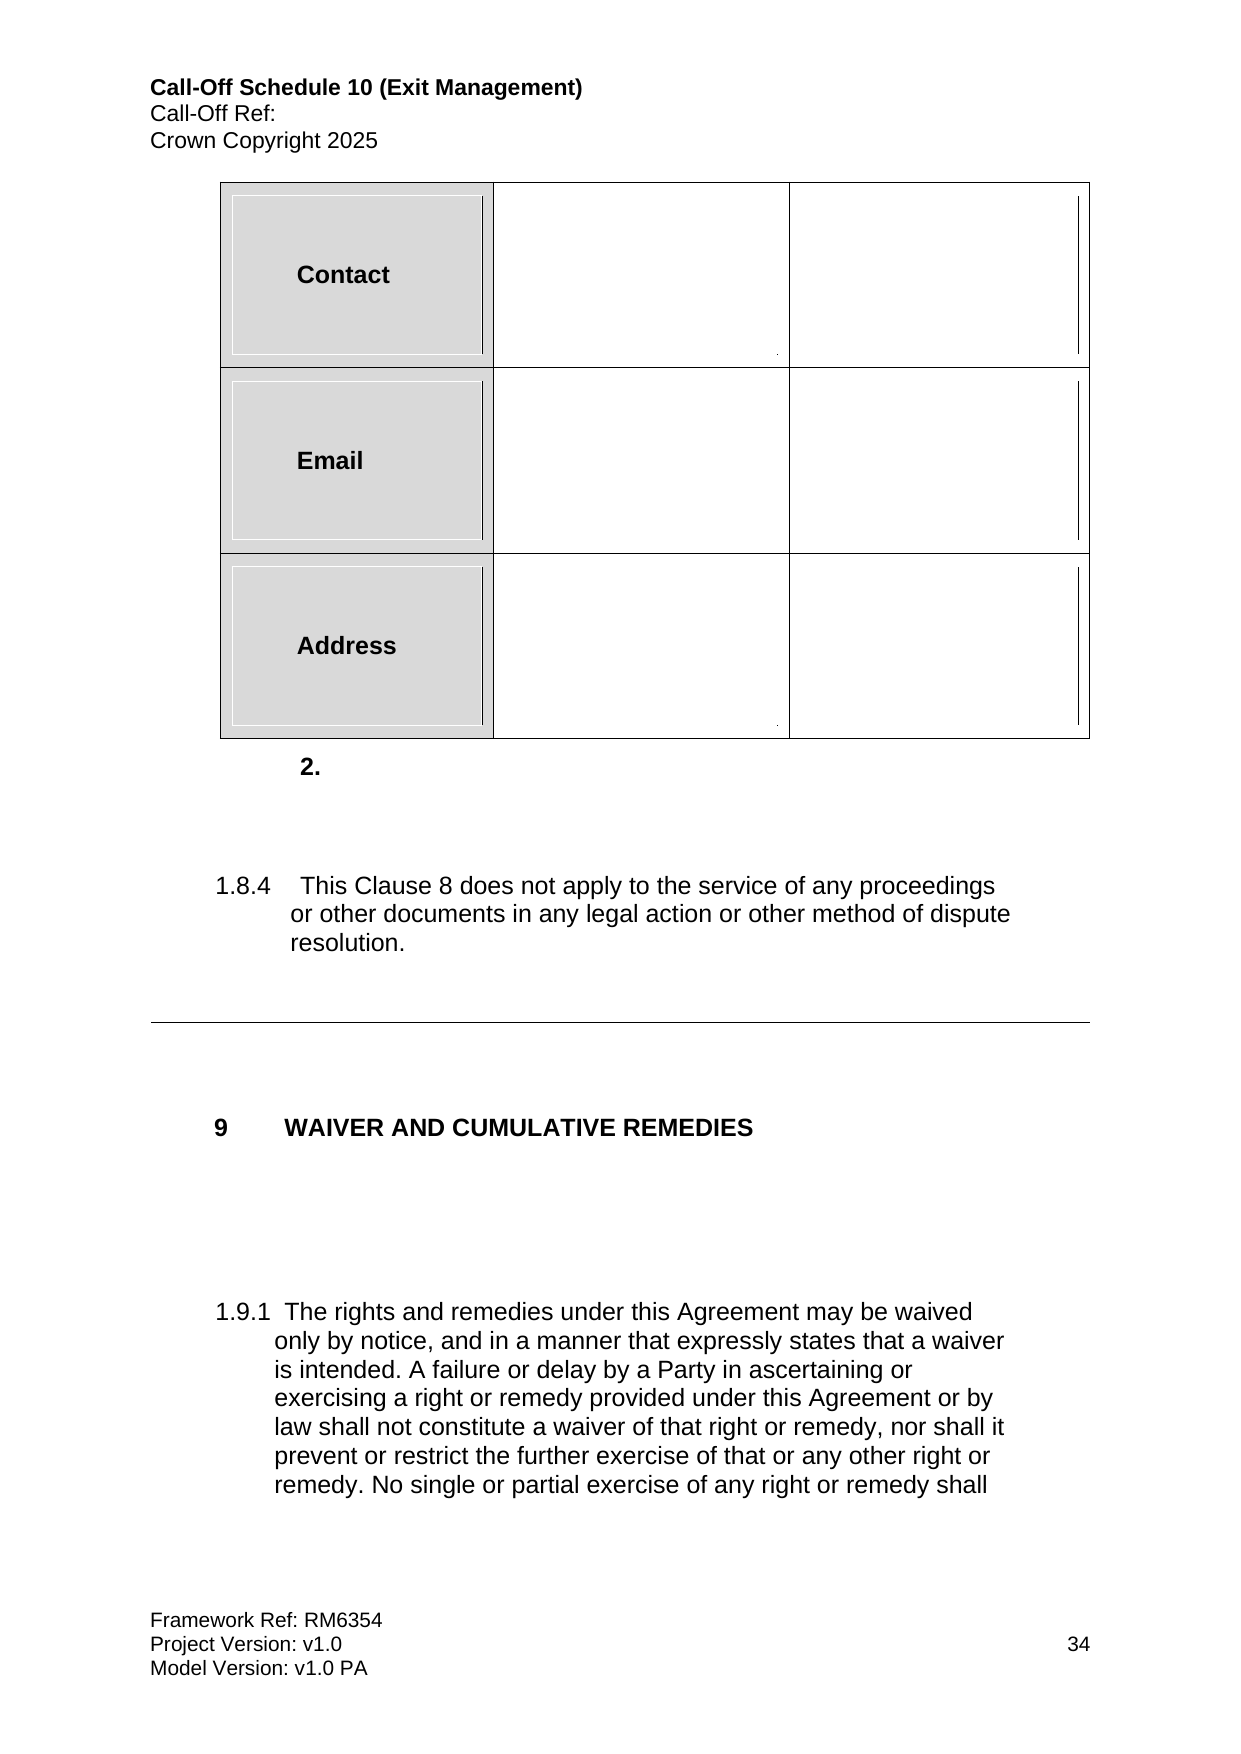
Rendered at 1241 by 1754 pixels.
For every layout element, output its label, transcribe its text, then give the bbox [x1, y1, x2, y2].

table_cell [790, 554, 1089, 738]
table_cell [494, 368, 789, 553]
table_cell [790, 183, 1089, 367]
table_cell [494, 183, 789, 367]
list This Clause 8 does not apply to the service of any proceedings or other documents in any legal action or other method of dispute resolution. [151, 807, 1089, 1021]
table_cell [790, 368, 1089, 553]
list WAIVER AND CUMULATIVE REMEDIES [150, 1049, 1089, 1206]
table_cell Contact [221, 183, 493, 367]
table_cell Email [221, 368, 493, 553]
list The rights and remedies under this Agreement may be waived only by notice, and in a manner that expressly states that a waiver is intended. A failure or delay by a Party in ascertaining or exercising a right or remedy provided under this Agreement or by law shall not constitute a waiver of that right or remedy, nor shall it prevent or restrict the further exercise of that or any other right or remedy. No single or partial exercise of any right or remedy shall prevent or restrict the further exercise of that or any other right or remedy. [151, 1233, 1089, 1563]
table_cell [494, 554, 789, 738]
table_cell Address [221, 554, 493, 738]
